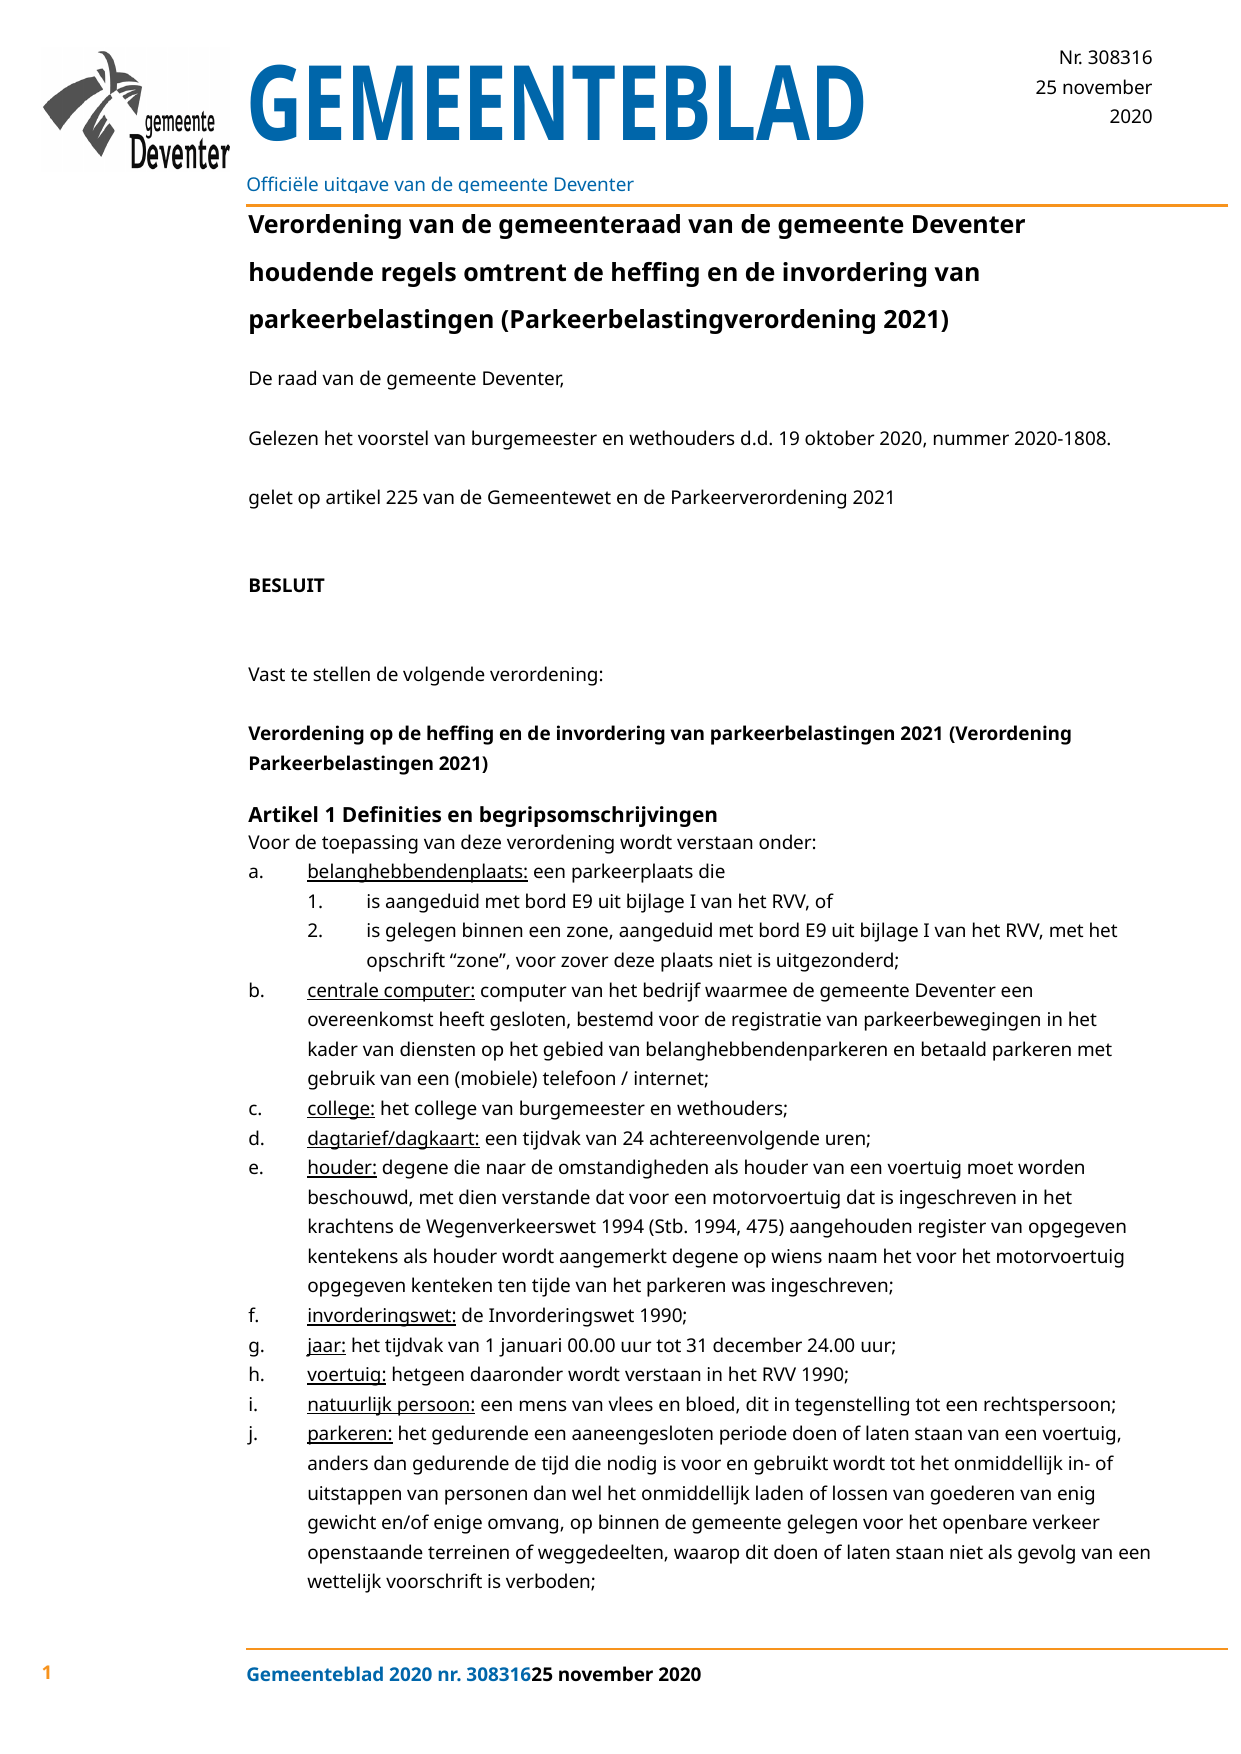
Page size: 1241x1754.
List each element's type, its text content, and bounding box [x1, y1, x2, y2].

list houder: degene die naar de omstandigheden als houder van een voertuig moet worden beschouwd, met dien verstande dat voor een motorvoertuig dat is ingeschreven in het krachtens de Wegenverkeerswet 1994 (Stb. 1994, 475) aangehouden register van opgegeven kentekens als houder wordt aangemerkt degene op wiens naam het voor het motorvoertuig opgegeven kenteken ten tijde van het parkeren was ingeschreven; [248, 1154, 1152, 1298]
list voertuig: hetgeen daaronder wordt verstaan in het RVV 1990; [248, 1361, 1152, 1387]
text Voor de toepassing van deze verordening wordt verstaan onder: [248, 829, 1152, 855]
list natuurlijk persoon: een mens van vlees en bloed, dit in tegenstelling tot een rechtspersoon; [248, 1391, 1152, 1417]
picture [41, 47, 231, 172]
text Vast te stellen de volgende verordening: [248, 661, 1152, 687]
list is aangeduid met bord E9 uit bijlage I van het RVV, of [307, 888, 1152, 914]
text Artikel 1 Definities en begripsomschrijvingen [248, 801, 1152, 829]
list invorderingswet: de Invorderingswet 1990; [248, 1302, 1152, 1328]
list college: het college van burgemeester en wethouders; [248, 1095, 1152, 1121]
list dagtarief/dagkaart: een tijdvak van 24 achtereenvolgende uren; [248, 1125, 1152, 1151]
text Verordening van de gemeenteraad van de gemeente Deventer houdende regels omtrent de heffing en de invordering van parkeerbelastingen (Parkeerbelastingverordening 2021) [248, 207, 1152, 336]
list centrale computer: computer van het bedrijf waarmee de gemeente Deventer een overeenkomst heeft gesloten, bestemd voor de registratie van parkeerbewegingen in het kader van diensten op het gebied van belanghebbendenparkeren en betaald parkeren met gebruik van een (mobiele) telefoon / internet; [248, 977, 1152, 1091]
list belanghebbendenplaats: een parkeerplaats die [248, 858, 1152, 884]
list is gelegen binnen een zone, aangeduid met bord E9 uit bijlage I van het RVV, met het opschrift “zone”, voor zover deze plaats niet is uitgezonderd; [307, 918, 1152, 973]
list jaar: het tijdvak van 1 januari 00.00 uur tot 31 december 24.00 uur; [248, 1332, 1152, 1358]
text BESLUIT [248, 573, 1152, 598]
text Verordening op de heffing en de invordering van parkeerbelastingen 2021 (Verordening Parkeerbelastingen 2021) [248, 721, 1152, 776]
text De raad van de gemeente Deventer, [248, 366, 1152, 391]
list parkeren: het gedurende een aaneengesloten periode doen of laten staan van een voertuig, anders dan gedurende de tijd die nodig is voor en gebruikt wordt tot het onmiddellijk in- of uitstappen van personen dan wel het onmiddellijk laden of lossen van goederen van enig gewicht en/of enige omvang, op binnen de gemeente gelegen voor het openbare verkeer openstaande terreinen of weggedeelten, waarop dit doen of laten staan niet als gevolg van een wettelijk voorschrift is verboden; [248, 1421, 1152, 1594]
text Gelezen het voorstel van burgemeester en wethouders d.d. 19 oktober 2020, nummer 2020-1808. [248, 425, 1152, 450]
text gelet op artikel 225 van de Gemeentewet en de Parkeerverordening 2021 [248, 484, 1152, 509]
